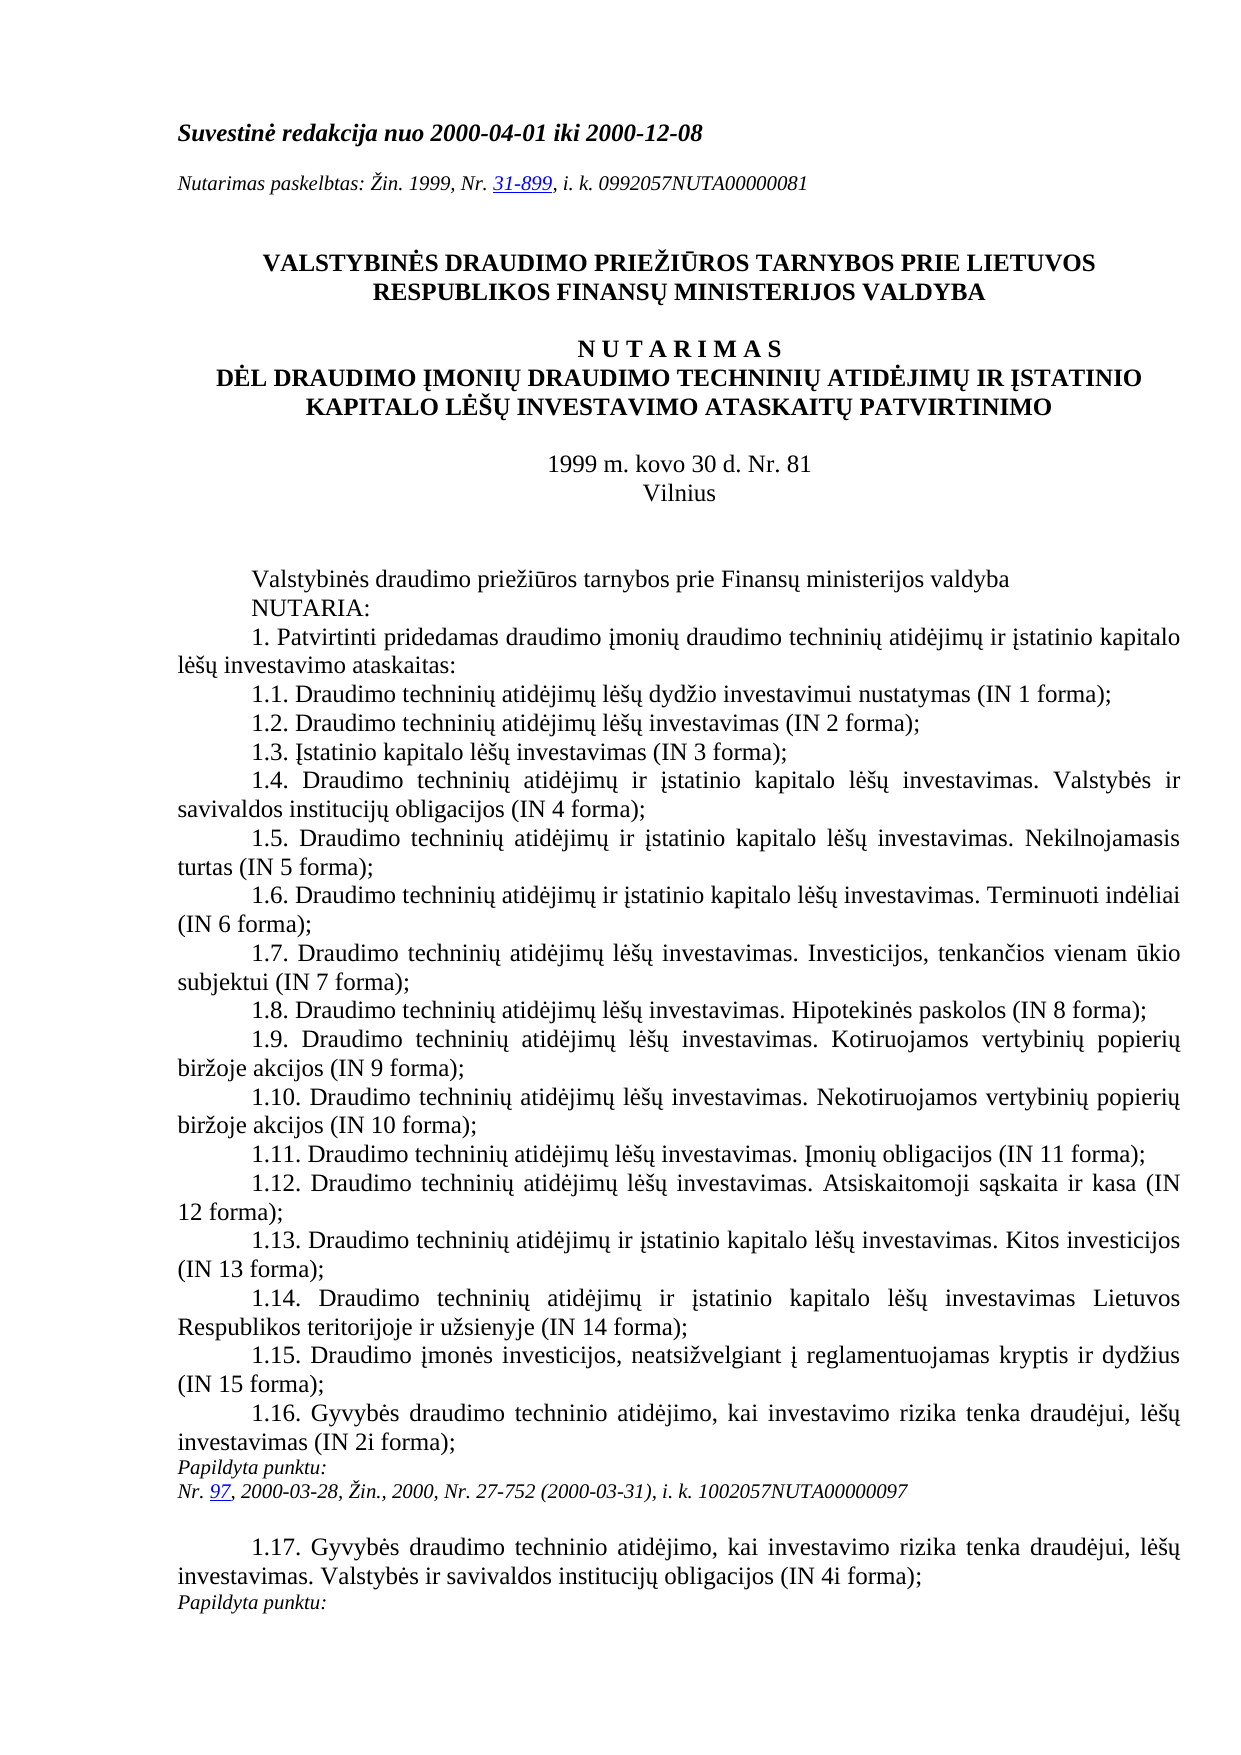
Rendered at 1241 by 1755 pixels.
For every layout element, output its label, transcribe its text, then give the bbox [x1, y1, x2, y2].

text Papildyta punktu: [177, 1455, 1181, 1479]
text DĖL DRAUDIMO ĮMONIŲ DRAUDIMO TECHNINIŲ ATIDĖJIMŲ IR ĮSTATINIO KAPITALO LĖŠŲ INVESTAVIMO ATASKAITŲ PATVIRTINIMO [177, 363, 1181, 420]
text 1.17. Gyvybės draudimo techninio atidėjimo, kai investavimo rizika tenka draudėjui, lėšų investavimas. Valstybės ir savivaldos institucijų obligacijos (IN 4i forma); [177, 1532, 1181, 1590]
text 1.1. Draudimo techninių atidėjimų lėšų dydžio investavimui nustatymas (IN 1 forma); [177, 679, 1181, 708]
text 1.6. Draudimo techninių atidėjimų ir įstatinio kapitalo lėšų investavimas. Terminuoti indėliai (IN 6 forma); [177, 880, 1181, 938]
text N U T A R I M A S [177, 334, 1181, 363]
text 1.2. Draudimo techninių atidėjimų lėšų investavimas (IN 2 forma); [177, 708, 1181, 737]
text 1999 m. kovo 30 d. Nr. 81 [177, 449, 1181, 478]
text 1.10. Draudimo techninių atidėjimų lėšų investavimas. Nekotiruojamos vertybinių popierių biržoje akcijos (IN 10 forma); [177, 1082, 1181, 1139]
text 1.13. Draudimo techninių atidėjimų ir įstatinio kapitalo lėšų investavimas. Kitos investicijos (IN 13 forma); [177, 1225, 1181, 1283]
text 1.4. Draudimo techninių atidėjimų ir įstatinio kapitalo lėšų investavimas. Valstybės ir savivaldos institucijų obligacijos (IN 4 forma); [177, 765, 1181, 823]
text Vilnius [177, 478, 1181, 507]
text 1.12. Draudimo techninių atidėjimų lėšų investavimas. Atsiskaitomoji sąskaita ir kasa (IN 12 forma); [177, 1168, 1181, 1225]
text 1.8. Draudimo techninių atidėjimų lėšų investavimas. Hipotekinės paskolos (IN 8 forma); [177, 995, 1181, 1024]
text NUTARIA: [177, 593, 1181, 622]
text Nutarimas paskelbtas: Žin. 1999, Nr. 31-899, i. k. 0992057NUTA00000081 [177, 171, 1181, 195]
text Suvestinė redakcija nuo 2000-04-01 iki 2000-12-08 [177, 118, 1181, 147]
text VALSTYBINĖS DRAUDIMO PRIEŽIŪROS TARNYBOS PRIE LIETUVOS RESPUBLIKOS FINANSŲ MINISTERIJOS VALDYBA [177, 248, 1181, 305]
text 1.7. Draudimo techninių atidėjimų lėšų investavimas. Investicijos, tenkančios vienam ūkio subjektui (IN 7 forma); [177, 938, 1181, 995]
text 1.5. Draudimo techninių atidėjimų ir įstatinio kapitalo lėšų investavimas. Nekilnojamasis turtas (IN 5 forma); [177, 823, 1181, 880]
text 1. Patvirtinti pridedamas draudimo įmonių draudimo techninių atidėjimų ir įstatinio kapitalo lėšų investavimo ataskaitas: [177, 622, 1181, 679]
text 1.3. Įstatinio kapitalo lėšų investavimas (IN 3 forma); [177, 737, 1181, 765]
text 1.9. Draudimo techninių atidėjimų lėšų investavimas. Kotiruojamos vertybinių popierių biržoje akcijos (IN 9 forma); [177, 1024, 1181, 1082]
text 1.11. Draudimo techninių atidėjimų lėšų investavimas. Įmonių obligacijos (IN 11 forma); [177, 1139, 1181, 1168]
text 1.16. Gyvybės draudimo techninio atidėjimo, kai investavimo rizika tenka draudėjui, lėšų investavimas (IN 2i forma); [177, 1398, 1181, 1455]
text Valstybinės draudimo priežiūros tarnybos prie Finansų ministerijos valdyba [177, 564, 1181, 593]
text Papildyta punktu: [177, 1590, 1181, 1614]
text Nr. 97, 2000-03-28, Žin., 2000, Nr. 27-752 (2000-03-31), i. k. 1002057NUTA00000097 [177, 1479, 1181, 1503]
text 1.15. Draudimo įmonės investicijos, neatsižvelgiant į reglamentuojamas kryptis ir dydžius (IN 15 forma); [177, 1340, 1181, 1398]
text 1.14. Draudimo techninių atidėjimų ir įstatinio kapitalo lėšų investavimas Lietuvos Respublikos teritorijoje ir užsienyje (IN 14 forma); [177, 1283, 1181, 1340]
